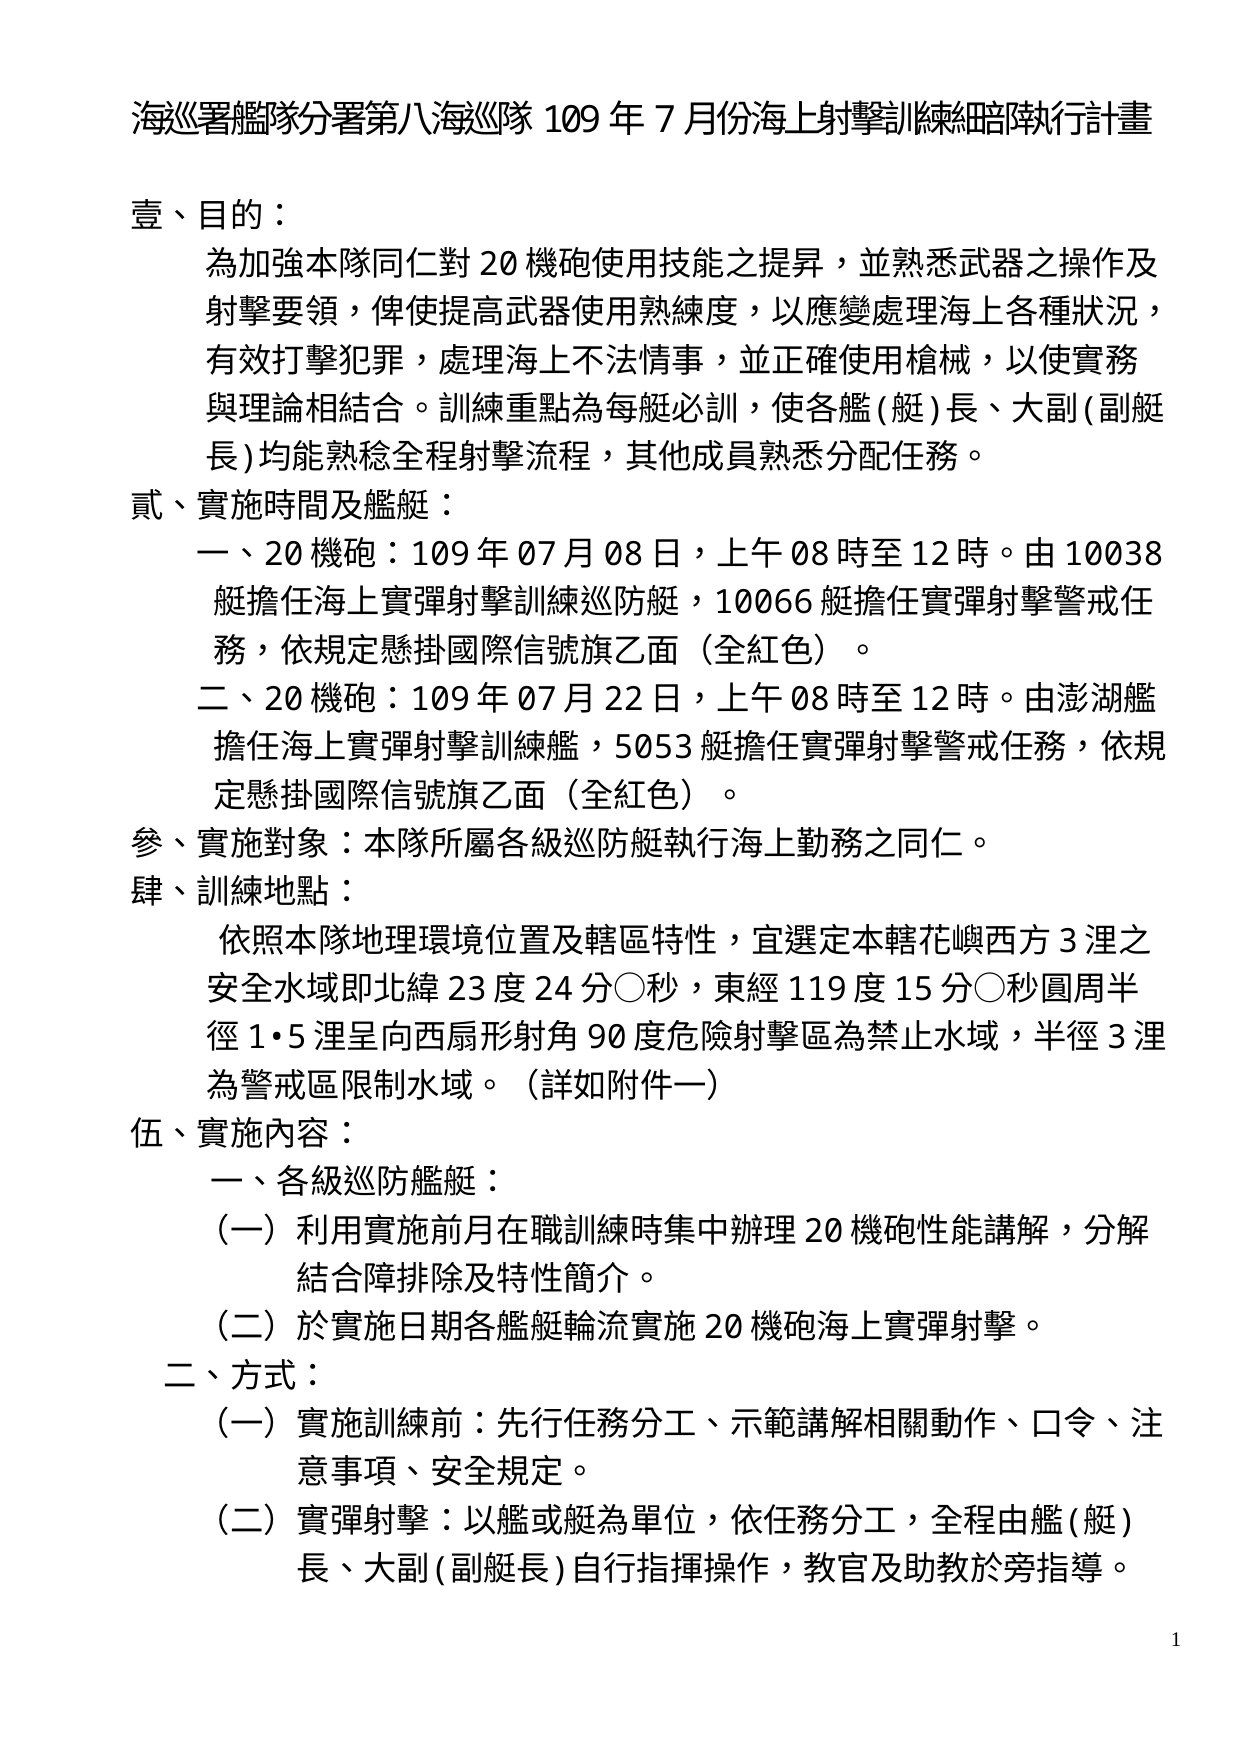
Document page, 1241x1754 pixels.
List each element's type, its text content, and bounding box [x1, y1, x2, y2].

text 依照本隊地理環境位置及轄區特性，宜選定本轄花嶼西方3浬之安全水域即北緯23度24分○秒，東經119度15分○秒圓周半徑1•5浬呈向西扇形射角90度危險射擊區為禁止水域，半徑3浬為警戒區限制水域。（詳如附件一） [144, 913, 1169, 1107]
text 一、各級巡防艦艇： [130, 1155, 1169, 1204]
text 參、實施對象：本隊所屬各級巡防艇執行海上勤務之同仁。 [130, 817, 1169, 865]
text 肆、訓練地點： [130, 865, 1169, 913]
text 為加強本隊同仁對20機砲使用技能之提昇，並熟悉武器之操作及射擊要領，俾使提高武器使用熟練度，以應變處理海上各種狀況，有效打擊犯罪，處理海上不法情事，並正確使用槍械，以使實務與理論相結合。訓練重點為每艇必訓，使各艦(艇)長、大副(副艇長)均能熟稔全程射擊流程，其他成員熟悉分配任務。 [205, 237, 1169, 478]
text 二、20機砲：109年07月22日，上午08時至12時。由澎湖艦擔任海上實彈射擊訓練艦，5053艇擔任實彈射擊警戒任務，依規定懸掛國際信號旗乙面（全紅色）。 [130, 672, 1169, 817]
text （二）於實施日期各艦艇輪流實施20機砲海上實彈射擊。 [130, 1300, 1169, 1349]
text 貳、實施時間及艦艇： [130, 478, 1169, 527]
text （二）實彈射擊：以艦或艇為單位，依任務分工，全程由艦(艇)長、大副(副艇長)自行指揮操作，教官及助教於旁指導。 [130, 1493, 1169, 1590]
text 二、方式： [130, 1349, 1169, 1397]
text （一）實施訓練前：先行任務分工、示範講解相關動作、口令、注意事項、安全規定。 [130, 1397, 1169, 1493]
text 伍、實施內容： [130, 1107, 1169, 1155]
text 海巡署艦隊分署第八海巡隊109年7月份海上射擊訓練細部執行計畫 [130, 89, 1169, 143]
text 一、20機砲：109年07月08日，上午08時至12時。由10038艇擔任海上實彈射擊訓練巡防艇，10066艇擔任實彈射擊警戒任務，依規定懸掛國際信號旗乙面（全紅色）。 [130, 527, 1169, 672]
text 壹、目的： [130, 188, 1169, 237]
text （一）利用實施前月在職訓練時集中辦理20機砲性能講解，分解結合障排除及特性簡介。 [130, 1204, 1169, 1300]
